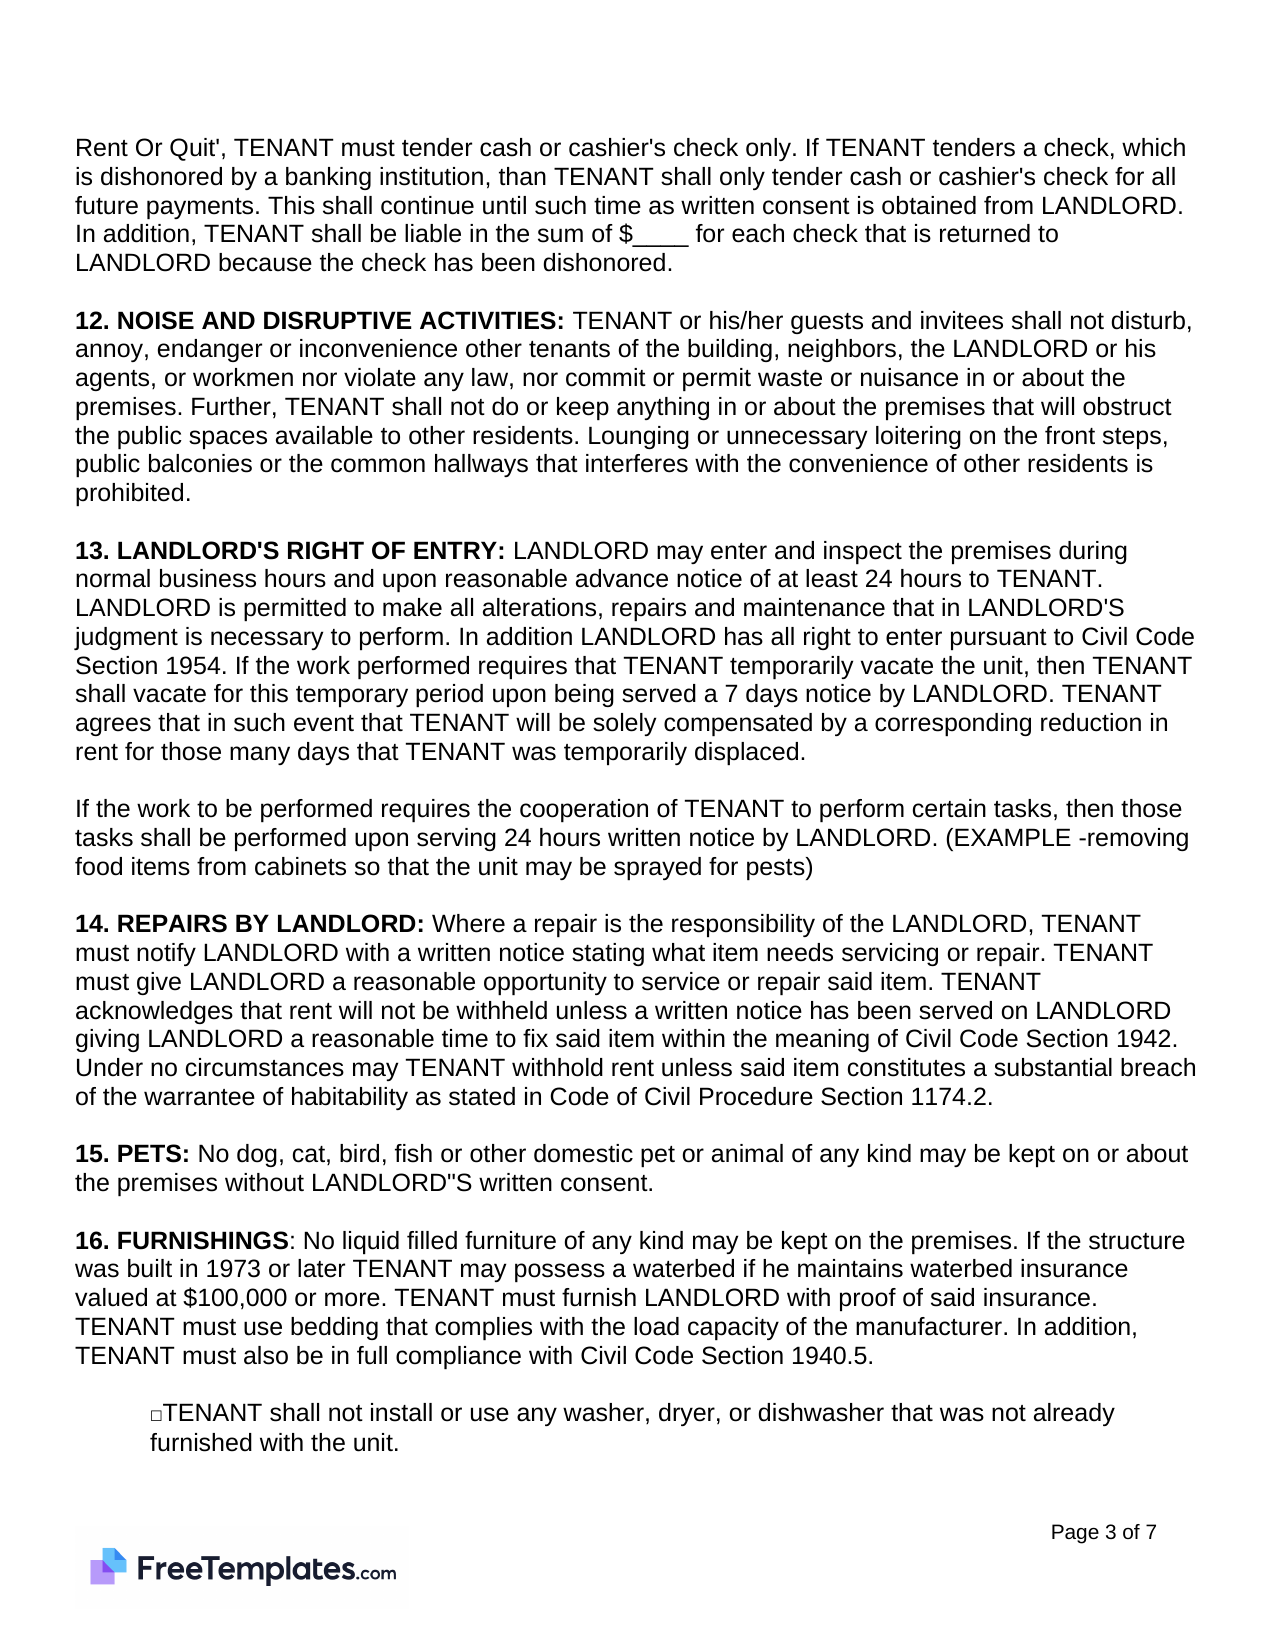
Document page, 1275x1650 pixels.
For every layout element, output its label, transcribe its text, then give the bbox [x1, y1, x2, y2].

text 15. PETS: No dog, cat, bird, fish or other domestic pet or animal of any kind may be kept on or about the premises without LANDLORD"S written consent. [75, 1139, 1200, 1197]
text 16. FURNISHINGS: No liquid filled furniture of any kind may be kept on the premises. If the structure was built in 1973 or later TENANT may possess a waterbed if he maintains waterbed insurance valued at $100,000 or more. TENANT must furnish LANDLORD with proof of said insurance. TENANT must use bedding that complies with the load capacity of the manufacturer. In addition, TENANT must also be in full compliance with Civil Code Section 1940.5. [75, 1226, 1200, 1369]
text If the work to be performed requires the cooperation of TENANT to perform certain tasks, then those tasks shall be performed upon serving 24 hours written notice by LANDLORD. (EXAMPLE -removing food items from cabinets so that the unit may be sprayed for pests) [75, 794, 1200, 881]
text 13. LANDLORD'S RIGHT OF ENTRY: LANDLORD may enter and inspect the premises during normal business hours and upon reasonable advance notice of at least 24 hours to TENANT. LANDLORD is permitted to make all alterations, repairs and maintenance that in LANDLORD'S judgment is necessary to perform. In addition LANDLORD has all right to enter pursuant to Civil Code Section 1954. If the work performed requires that TENANT temporarily vacate the unit, then TENANT shall vacate for this temporary period upon being served a 7 days notice by LANDLORD. TENANT agrees that in such event that TENANT will be solely compensated by a corresponding reduction in rent for those many days that TENANT was temporarily displaced. [75, 536, 1200, 766]
text Rent Or Quit', TENANT must tender cash or cashier's check only. If TENANT tenders a check, which is dishonored by a banking institution, than TENANT shall only tender cash or cashier's check for all future payments. This shall continue until such time as written consent is obtained from LANDLORD. In addition, TENANT shall be liable in the sum of $____ for each check that is returned to LANDLORD because the check has been dishonored. [75, 133, 1200, 277]
text 14. REPAIRS BY LANDLORD: Where a repair is the responsibility of the LANDLORD, TENANT must notify LANDLORD with a written notice stating what item needs servicing or repair. TENANT must give LANDLORD a reasonable opportunity to service or repair said item. TENANT acknowledges that rent will not be withheld unless a written notice has been served on LANDLORD giving LANDLORD a reasonable time to fix said item within the meaning of Civil Code Section 1942. Under no circumstances may TENANT withhold rent unless said item constitutes a substantial breach of the warrantee of habitability as stated in Code of Civil Procedure Section 1174.2. [75, 909, 1200, 1111]
text ☐TENANT shall not install or use any washer, dryer, or dishwasher that was not already furnished with the unit. [150, 1398, 1200, 1456]
text 12. NOISE AND DISRUPTIVE ACTIVITIES: TENANT or his/her guests and invitees shall not disturb, annoy, endanger or inconvenience other tenants of the building, neighbors, the LANDLORD or his agents, or workmen nor violate any law, nor commit or permit waste or nuisance in or about the premises. Further, TENANT shall not do or keep anything in or about the premises that will obstruct the public spaces available to other residents. Lounging or unnecessary loitering on the front steps, public balconies or the common hallways that interferes with the convenience of other residents is prohibited. [75, 306, 1200, 507]
